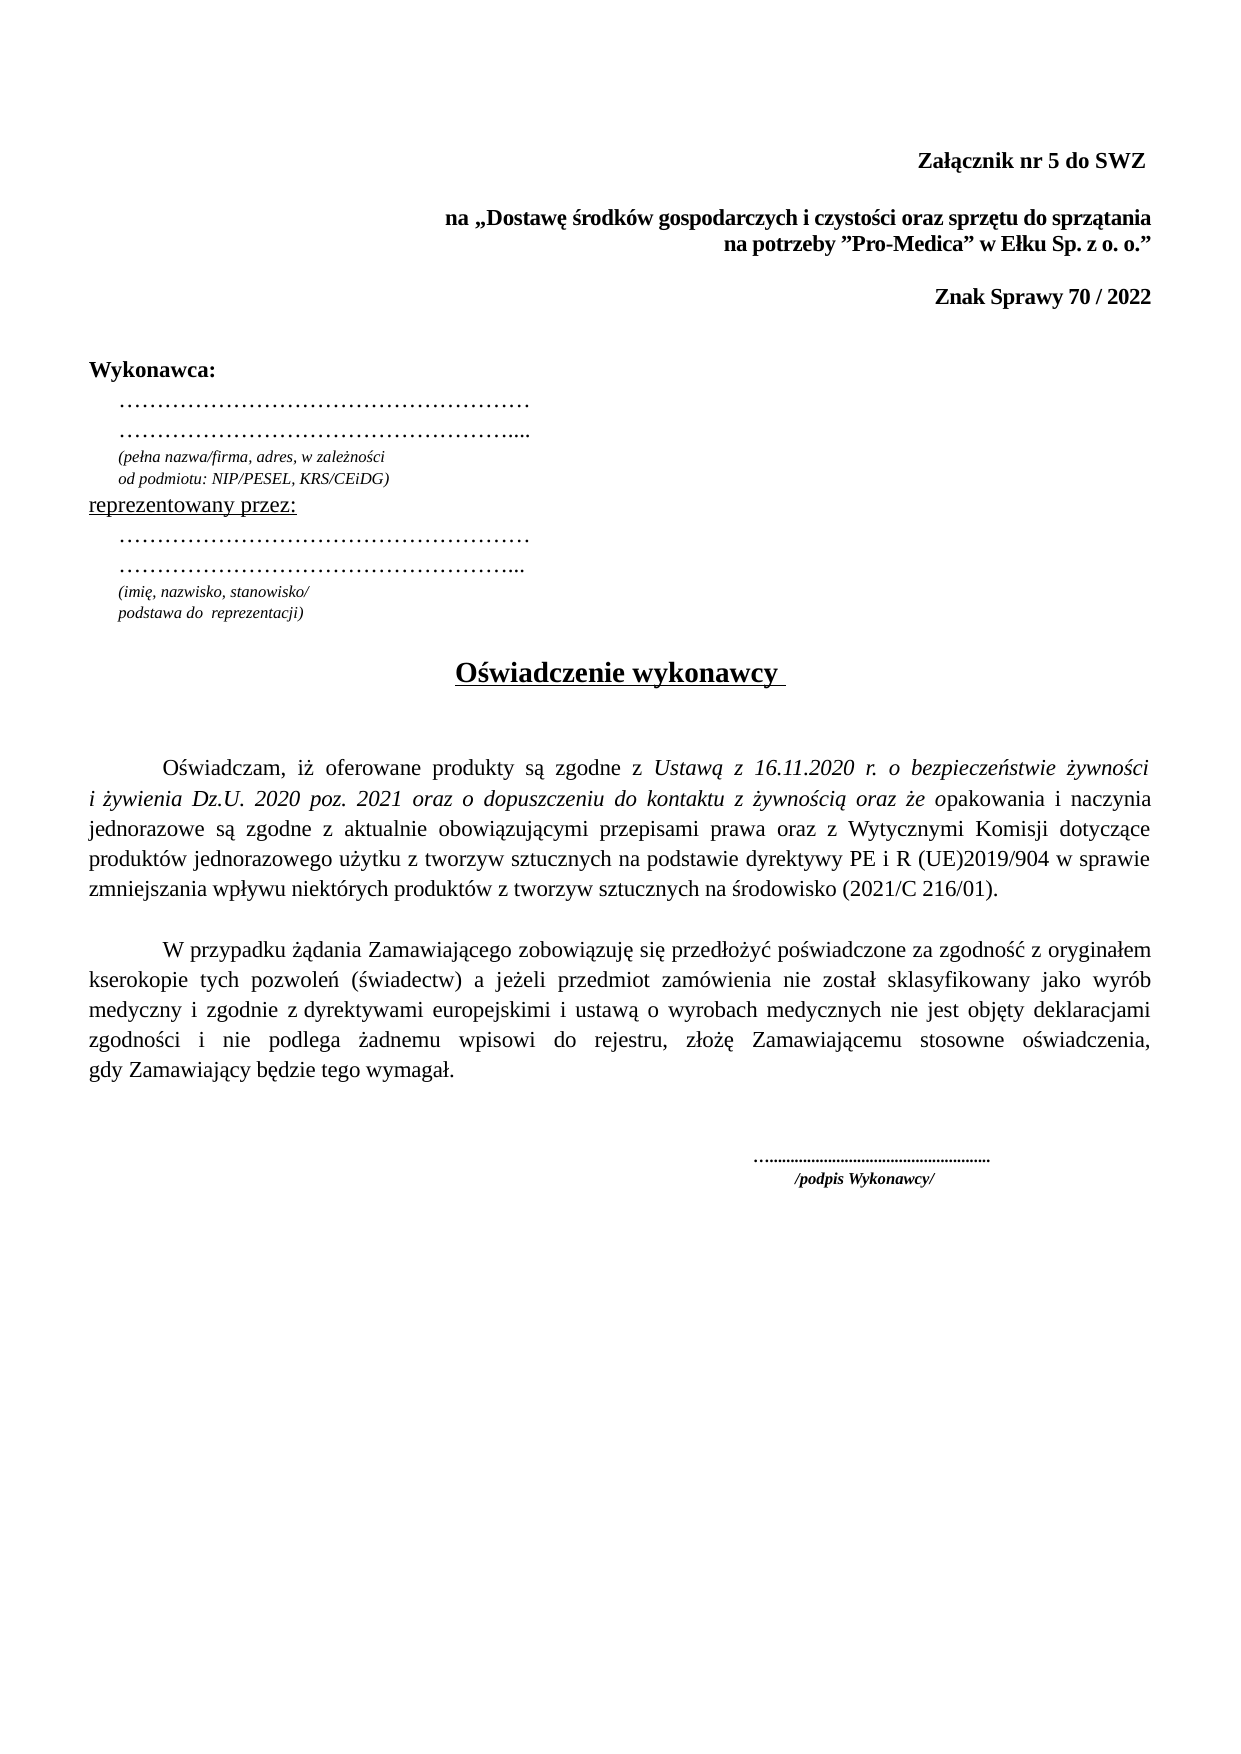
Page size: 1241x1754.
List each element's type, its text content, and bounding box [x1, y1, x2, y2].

text Oświadczenie wykonawcy [88, 656, 1152, 689]
text …..................................................... [162, 1147, 1149, 1166]
text podstawa do reprezentacji) [118, 603, 532, 622]
text na „Dostawę środków gospodarczych i czystości oraz sprzętu do sprzątania [88, 204, 1152, 231]
text …………………………………………………………………………………………….... [118, 386, 531, 443]
text ……………………………………………………………………………………………... [118, 521, 531, 577]
text reprezentowany przez: [88, 491, 1152, 517]
text Załącznik nr 5 do SWZ [88, 148, 1152, 174]
text (pełna nazwa/firma, adres, w zależności [118, 447, 532, 466]
text na potrzeby ”Pro-Medica” w Ełku Sp. z o. o.” [88, 231, 1152, 257]
text /podpis Wykonawcy/ [162, 1169, 1149, 1188]
text (imię, nazwisko, stanowisko/ [118, 581, 532, 601]
text Wykonawca: [88, 356, 1152, 382]
text Znak Sprawy 70 / 2022 [88, 283, 1152, 309]
text Oświadczam, iż oferowane produkty są zgodne z Ustawą z 16.11.2020 r. o bezpieczeństwie żywności i żywienia Dz.U. 2020 poz. 2021 oraz o dopuszczeniu do kontaktu z żywnością oraz że opakowania i naczynia jednorazowe są zgodne z aktualnie obowiązującymi przepisami prawa oraz z Wytycznymi Komisji dotyczące produktów jednorazowego użytku z tworzyw sztucznych na podstawie dyrektywy PE i R (UE)2019/904 w sprawie zmniejszania wpływu niektórych produktów z tworzyw sztucznych na środowisko (2021/C 216/01). [88, 754, 1152, 902]
text W przypadku żądania Zamawiającego zobowiązuję się przedłożyć poświadczone za zgodność z oryginałem kserokopie tych pozwoleń (świadectw) a jeżeli przedmiot zamówienia nie został sklasyfikowany jako wyrób medyczny i zgodnie z dyrektywami europejskimi i ustawą o wyrobach medycznych nie jest objęty deklaracjami zgodności i nie podlega żadnemu wpisowi do rejestru, złożę Zamawiającemu stosowne oświadczenia, gdy Zamawiający będzie tego wymagał. [88, 936, 1152, 1083]
text od podmiotu: NIP/PESEL, KRS/CEiDG) [118, 469, 532, 488]
